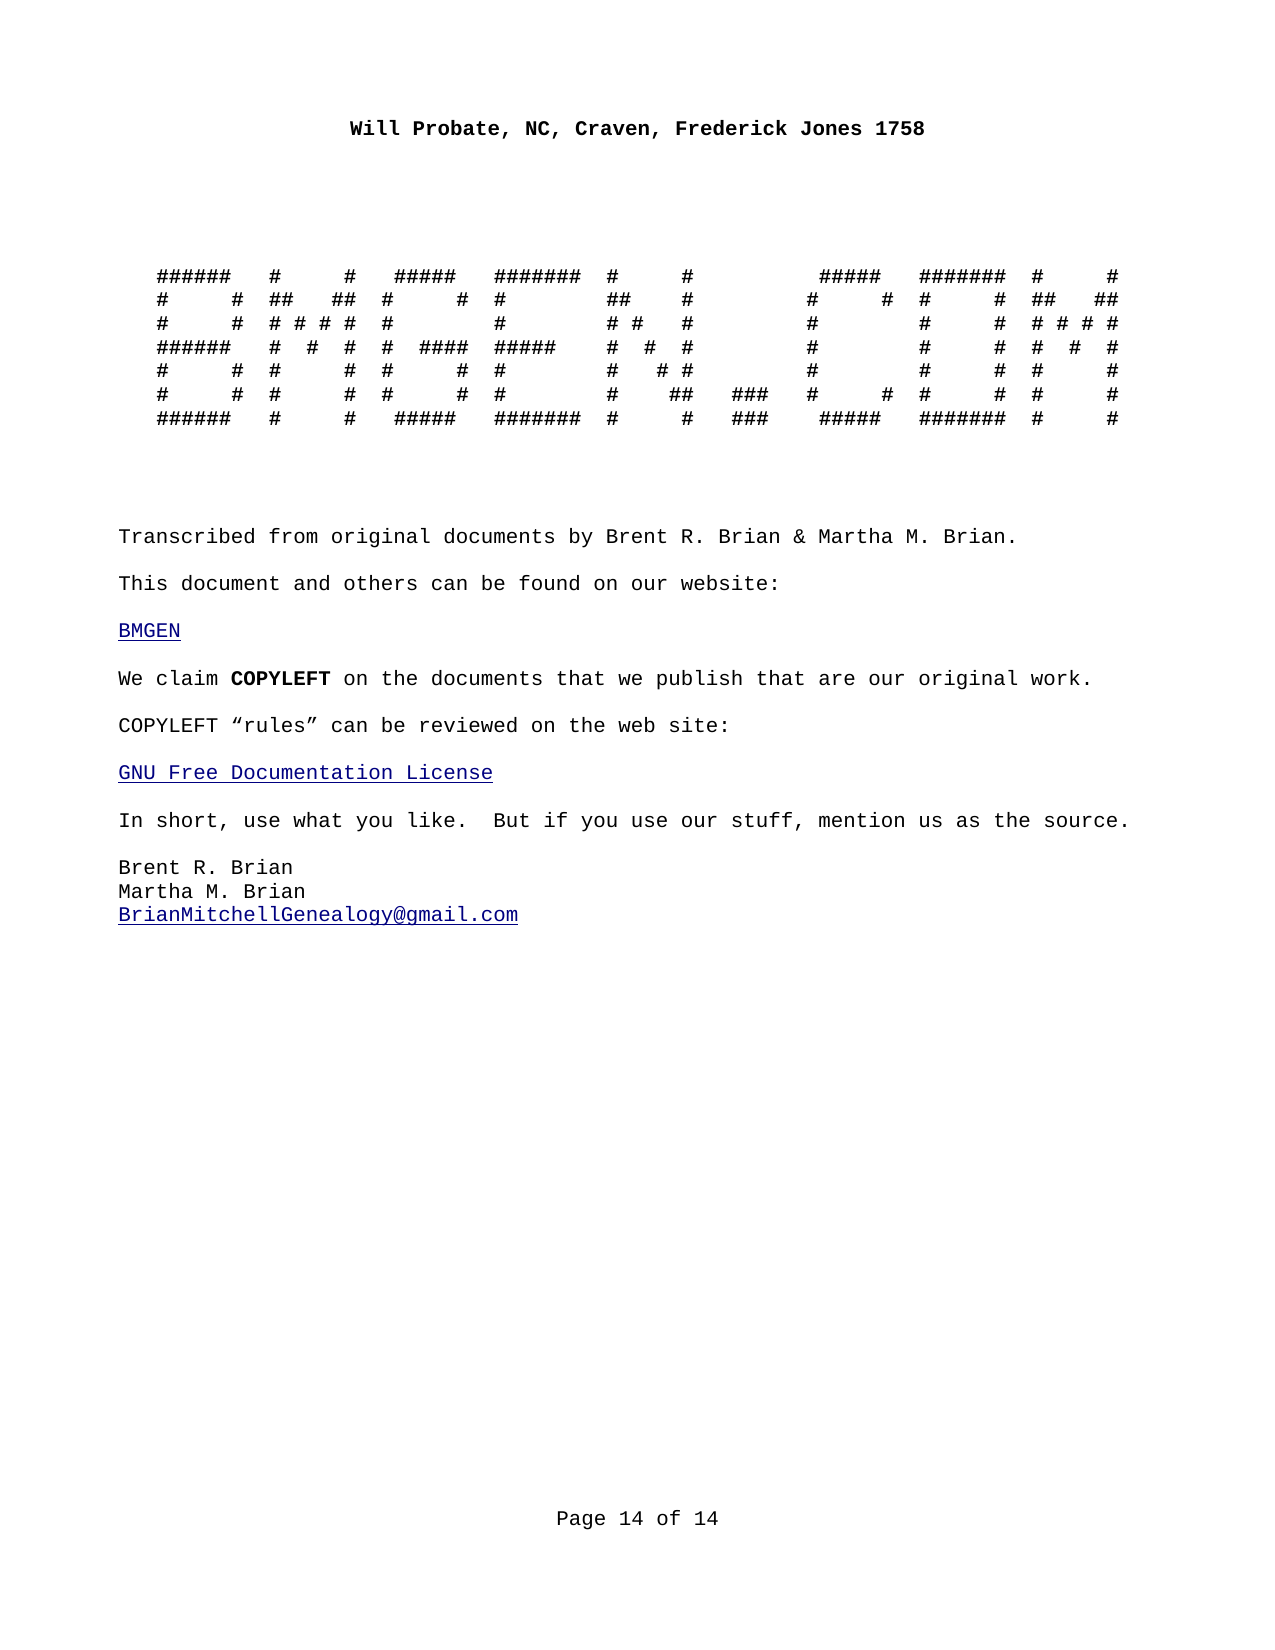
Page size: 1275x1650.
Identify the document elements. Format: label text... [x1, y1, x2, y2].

text # # ## ## # # # ## # # # # # ## ## [118, 289, 1157, 313]
text We claim COPYLEFT on the documents that we publish that are our original work. [118, 668, 1157, 691]
text ###### # # ##### ####### # # ##### ####### # # [118, 266, 1157, 289]
text ###### # # # # #### ##### # # # # # # # # # [118, 337, 1157, 360]
text COPYLEFT “rules” can be reviewed on the web site: [118, 715, 1157, 739]
text Transcribed from original documents by Brent R. Brian & Martha M. Brian. [118, 526, 1157, 549]
text # # # # # # # # # # # # # # # # # # [118, 313, 1157, 337]
text BrianMitchellGenealogy@gmail.com [118, 904, 1157, 928]
text Martha M. Brian [118, 881, 1157, 904]
text In short, use what you like. But if you use our stuff, mention us as the source. [118, 810, 1157, 833]
text # # # # # # # # ## ### # # # # # # [118, 384, 1157, 408]
text # # # # # # # # # # # # # # # [118, 360, 1157, 384]
text GNU Free Documentation License [118, 762, 1157, 786]
text This document and others can be found on our website: [118, 573, 1157, 597]
text BMGEN [118, 621, 1157, 644]
text ###### # # ##### ####### # # ### ##### ####### # # [118, 408, 1157, 431]
text Brent R. Brian [118, 857, 1157, 881]
